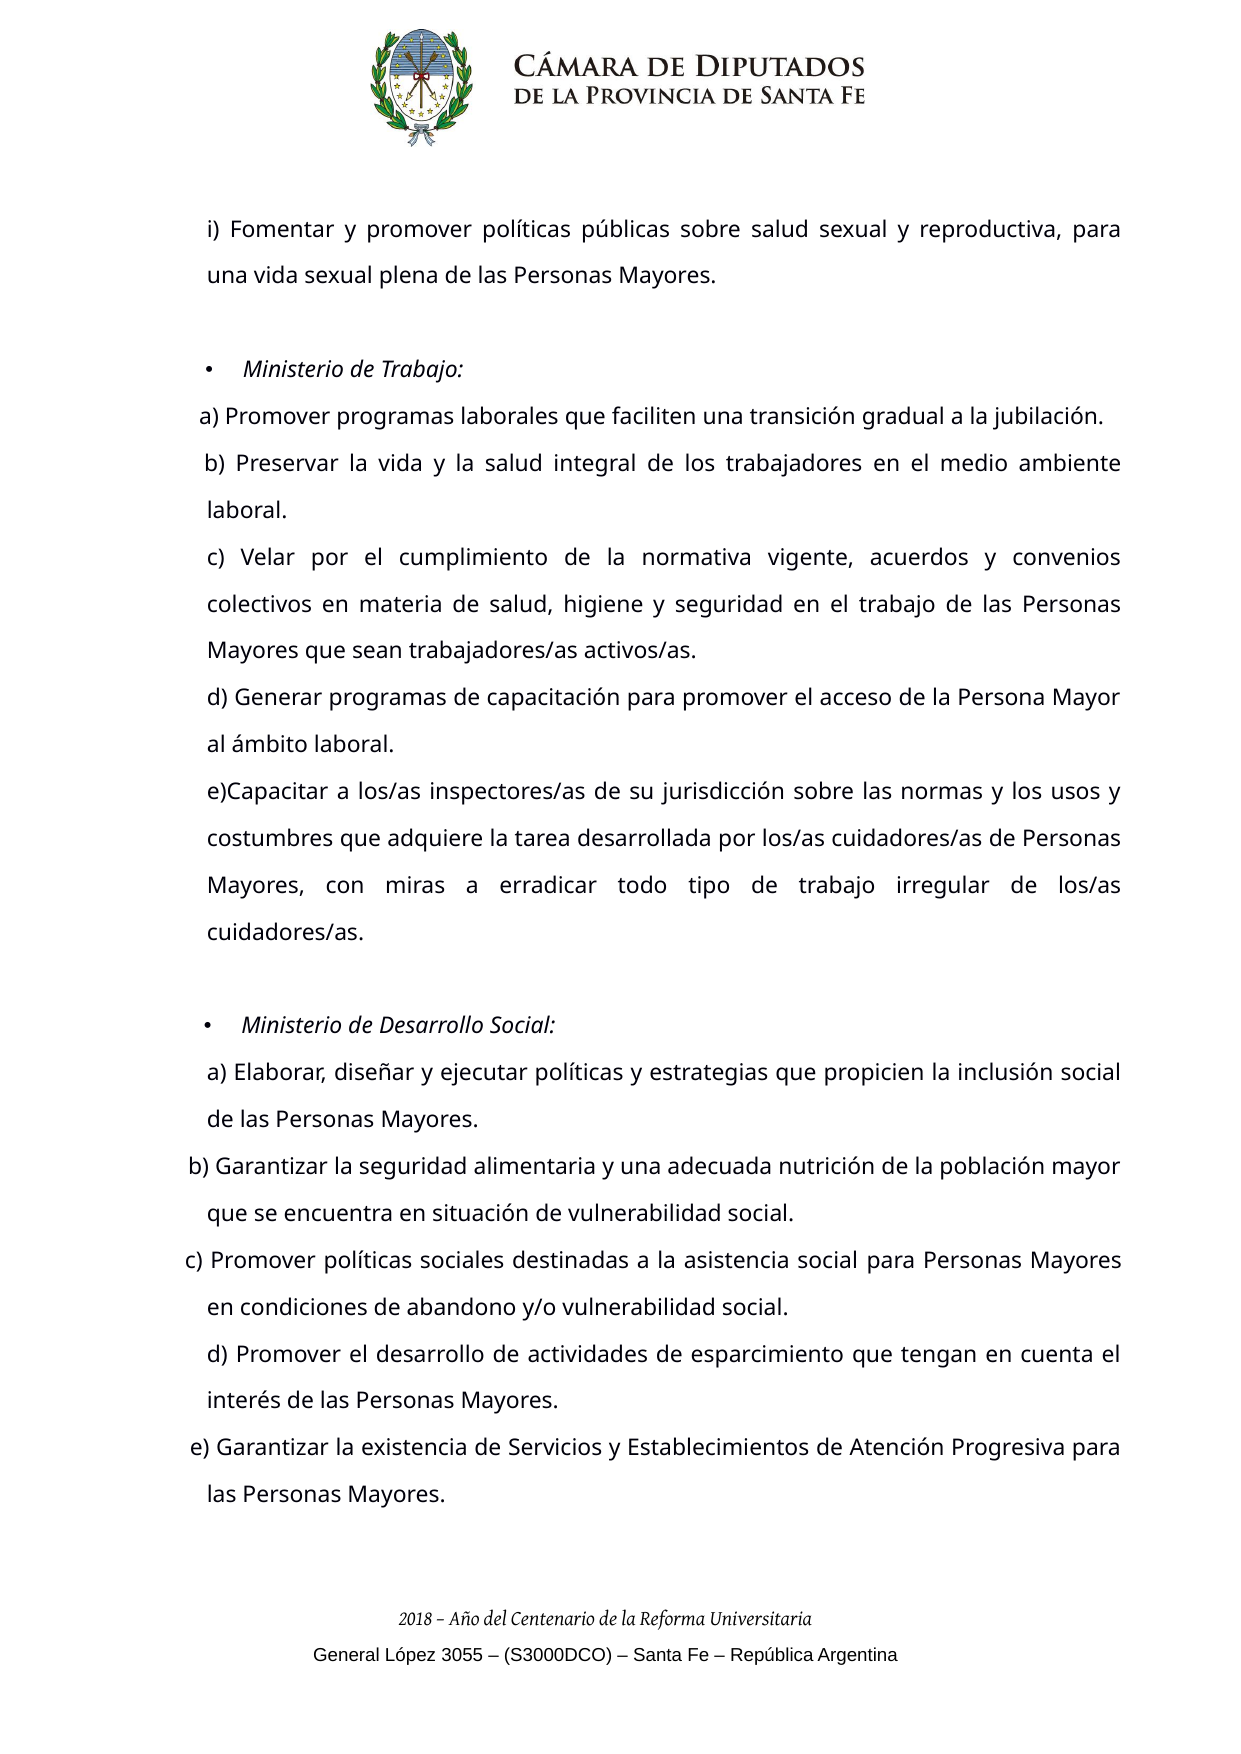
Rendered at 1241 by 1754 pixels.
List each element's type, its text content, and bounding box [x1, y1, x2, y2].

text e)Capacitar a los/as inspectores/as de su jurisdicción sobre las normas y los usos y costumbres que adquiere la tarea desarrollada por los/as cuidadores/as de Personas Mayores, con miras a erradicar todo tipo de trabajo irregular de los/as cuidadores/as. [169, 775, 1122, 947]
text i) Fomentar y promover políticas públicas sobre salud sexual y reproductiva, para una vida sexual plena de las Personas Mayores. [203, 213, 1122, 291]
text d) Promover el desarrollo de actividades de esparcimiento que tengan en cuenta el interés de las Personas Mayores. [169, 1338, 1122, 1416]
text a) Elaborar, diseñar y ejecutar políticas y estrategias que propicien la inclusión social de las Personas Mayores. [203, 1056, 1122, 1134]
text b) Garantizar la seguridad alimentaria y una adecuada nutrición de la población mayor que se encuentra en situación de vulnerabilidad social. [169, 1150, 1122, 1228]
list Ministerio de Trabajo: [205, 353, 1122, 384]
text c) Promover políticas sociales destinadas a la asistencia social para Personas Mayores en condiciones de abandono y/o vulnerabilidad social. [169, 1244, 1122, 1322]
text a) Promover programas laborales que faciliten una transición gradual a la jubilación. [169, 400, 1122, 431]
text c) Velar por el cumplimiento de la normativa vigente, acuerdos y convenios colectivos en materia de salud, higiene y seguridad en el trabajo de las Personas Mayores que sean trabajadores/as activos/as. [169, 541, 1122, 666]
list Ministerio de Desarrollo Social: [203, 1009, 1122, 1041]
picture [370, 29, 865, 151]
text b) Preservar la vida y la salud integral de los trabajadores en el medio ambiente laboral. [204, 447, 1122, 525]
text e) Garantizar la existencia de Servicios y Establecimientos de Atención Progresiva para las Personas Mayores. [169, 1431, 1122, 1509]
text d) Generar programas de capacitación para promover el acceso de la Persona Mayor al ámbito laboral. [169, 681, 1122, 759]
